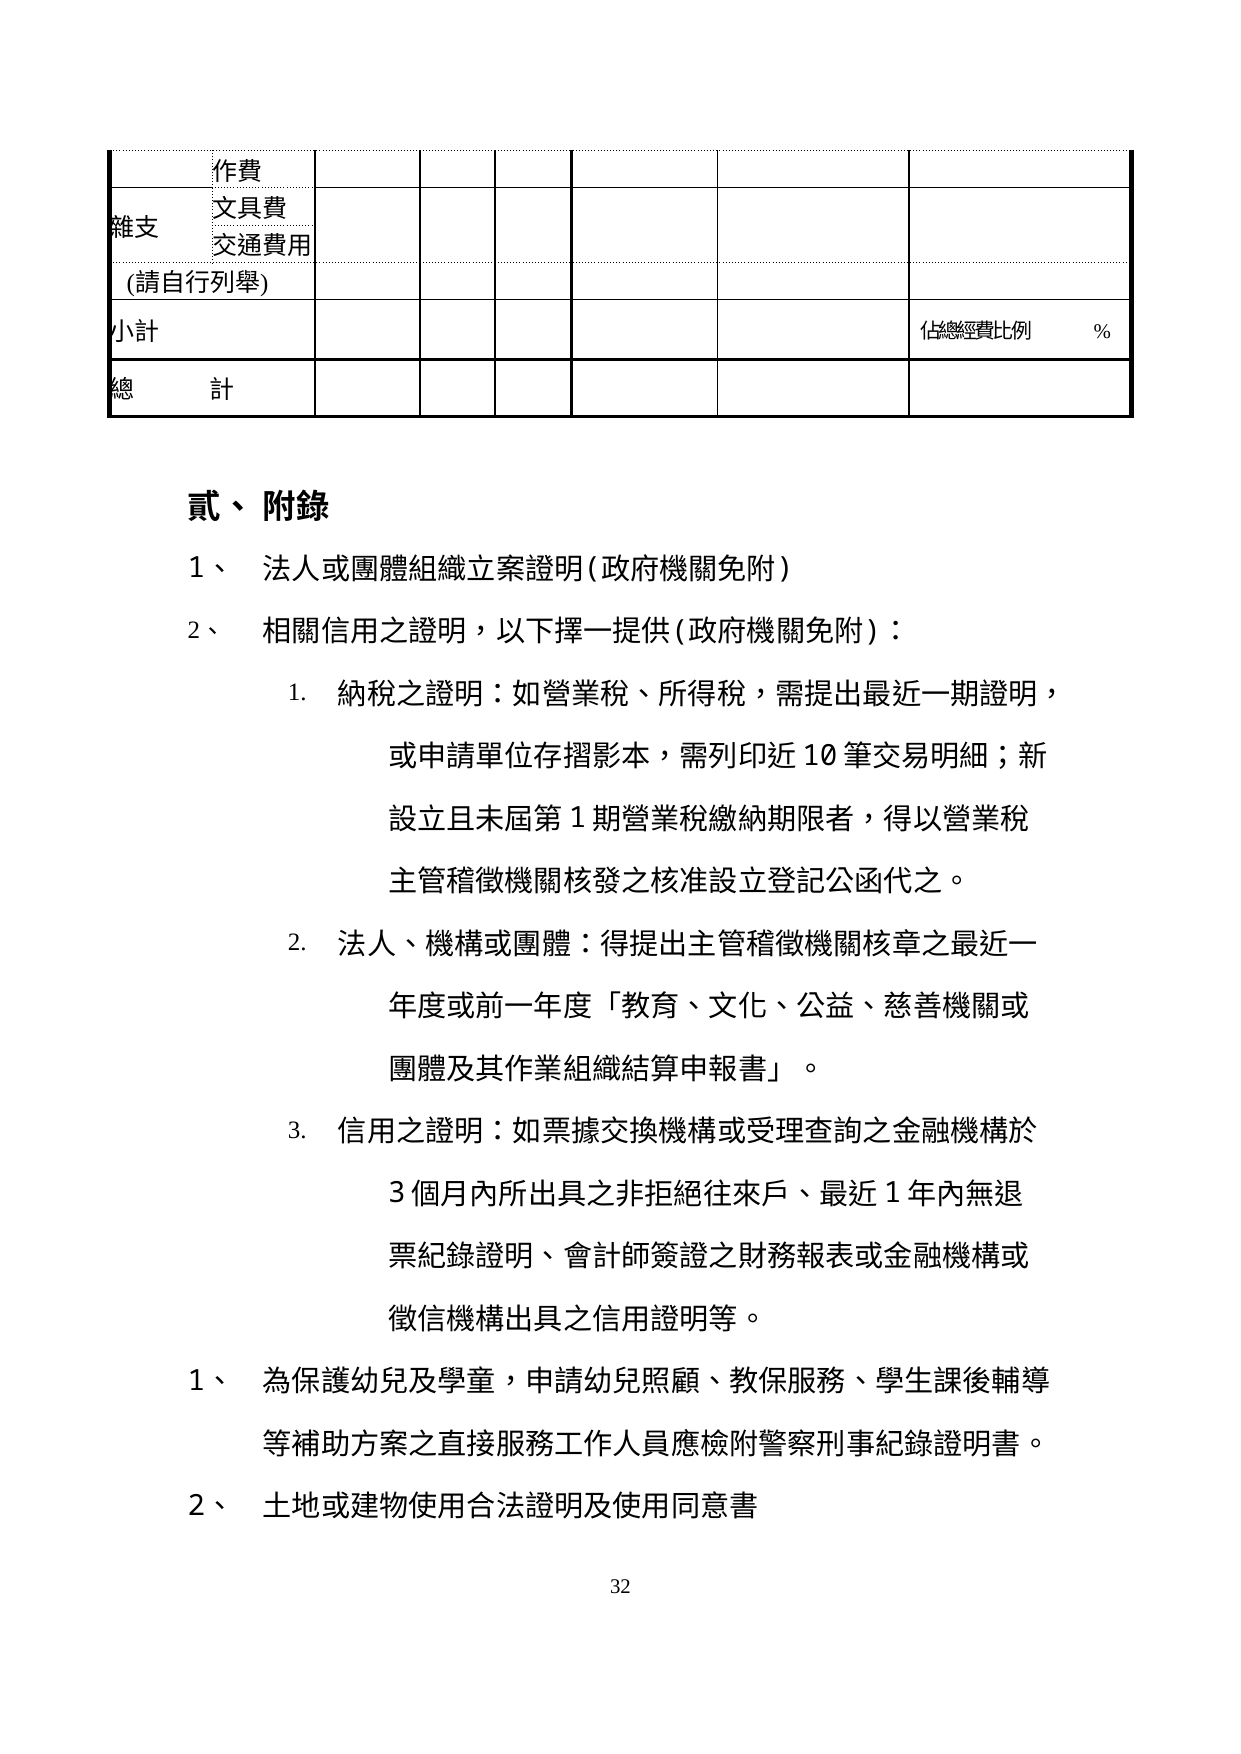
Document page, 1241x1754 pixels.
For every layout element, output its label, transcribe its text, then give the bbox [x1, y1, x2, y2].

table_cell [718, 150, 908, 187]
table_cell [910, 262, 1129, 299]
list 法人、機構或團體：得提出主管稽徵機關核章之最近一年度或前一年度「教育、文化、公益、慈善機關或團體及其作業組織結算申報書」。 [288, 900, 1053, 1087]
list 納稅之證明：如營業稅、所得稅，需提出最近一期證明，或申請單位存摺影本，需列印近10筆交易明細；新設立且未屆第1期營業稅繳納期限者，得以營業稅主管稽徵機關核發之核准設立登記公函代之。 [288, 650, 1053, 900]
table_cell [316, 262, 419, 299]
table_cell [718, 300, 908, 358]
table_cell [910, 188, 1129, 262]
list 附錄 [187, 462, 1053, 525]
table_cell [496, 262, 570, 299]
table_cell (請自行列舉) [112, 262, 314, 299]
table_cell 小計 [112, 300, 314, 358]
table_cell [316, 150, 419, 187]
list 為保護幼兒及學童，申請幼兒照顧、教保服務、學生課後輔導等補助方案之直接服務工作人員應檢附警察刑事紀錄證明書。 [187, 1337, 1053, 1462]
list 相關信用之證明，以下擇一提供(政府機關免附)： [187, 587, 1053, 650]
table_cell [718, 188, 908, 262]
table_cell 交通費用 [212, 225, 314, 262]
table_cell [718, 361, 908, 415]
table_cell [316, 188, 419, 262]
table_cell [316, 361, 419, 415]
table_cell [112, 150, 212, 187]
table_cell [421, 300, 494, 358]
table_cell [496, 300, 570, 358]
list 土地或建物使用合法證明及使用同意書 [187, 1462, 1053, 1525]
table_cell [496, 188, 570, 262]
table_cell [421, 188, 494, 262]
table_cell 佔總經費比例 % [910, 300, 1129, 358]
table_cell [573, 150, 717, 187]
table_cell [421, 361, 494, 415]
list 法人或團體組織立案證明(政府機關免附) [187, 525, 1053, 587]
table_cell [496, 150, 570, 187]
table_cell 作費 [212, 150, 314, 187]
table_cell [421, 262, 494, 299]
table_cell [910, 361, 1129, 415]
table_cell [910, 150, 1129, 187]
table_cell 雜支 [112, 188, 212, 262]
list 信用之證明：如票據交換機構或受理查詢之金融機構於3個月內所出具之非拒絕往來戶、最近1年內無退票紀錄證明、會計師簽證之財務報表或金融機構或徵信機構出具之信用證明等。 [288, 1087, 1053, 1337]
table_cell [573, 188, 717, 262]
table_cell [718, 262, 908, 299]
table_cell [421, 150, 494, 187]
table_cell [496, 361, 570, 415]
table_cell [316, 300, 419, 358]
table_cell 總 計 [112, 361, 314, 415]
table_cell [573, 361, 717, 415]
table_cell 文具費 [212, 187, 314, 224]
table_cell [573, 262, 717, 299]
table_cell [573, 300, 717, 358]
